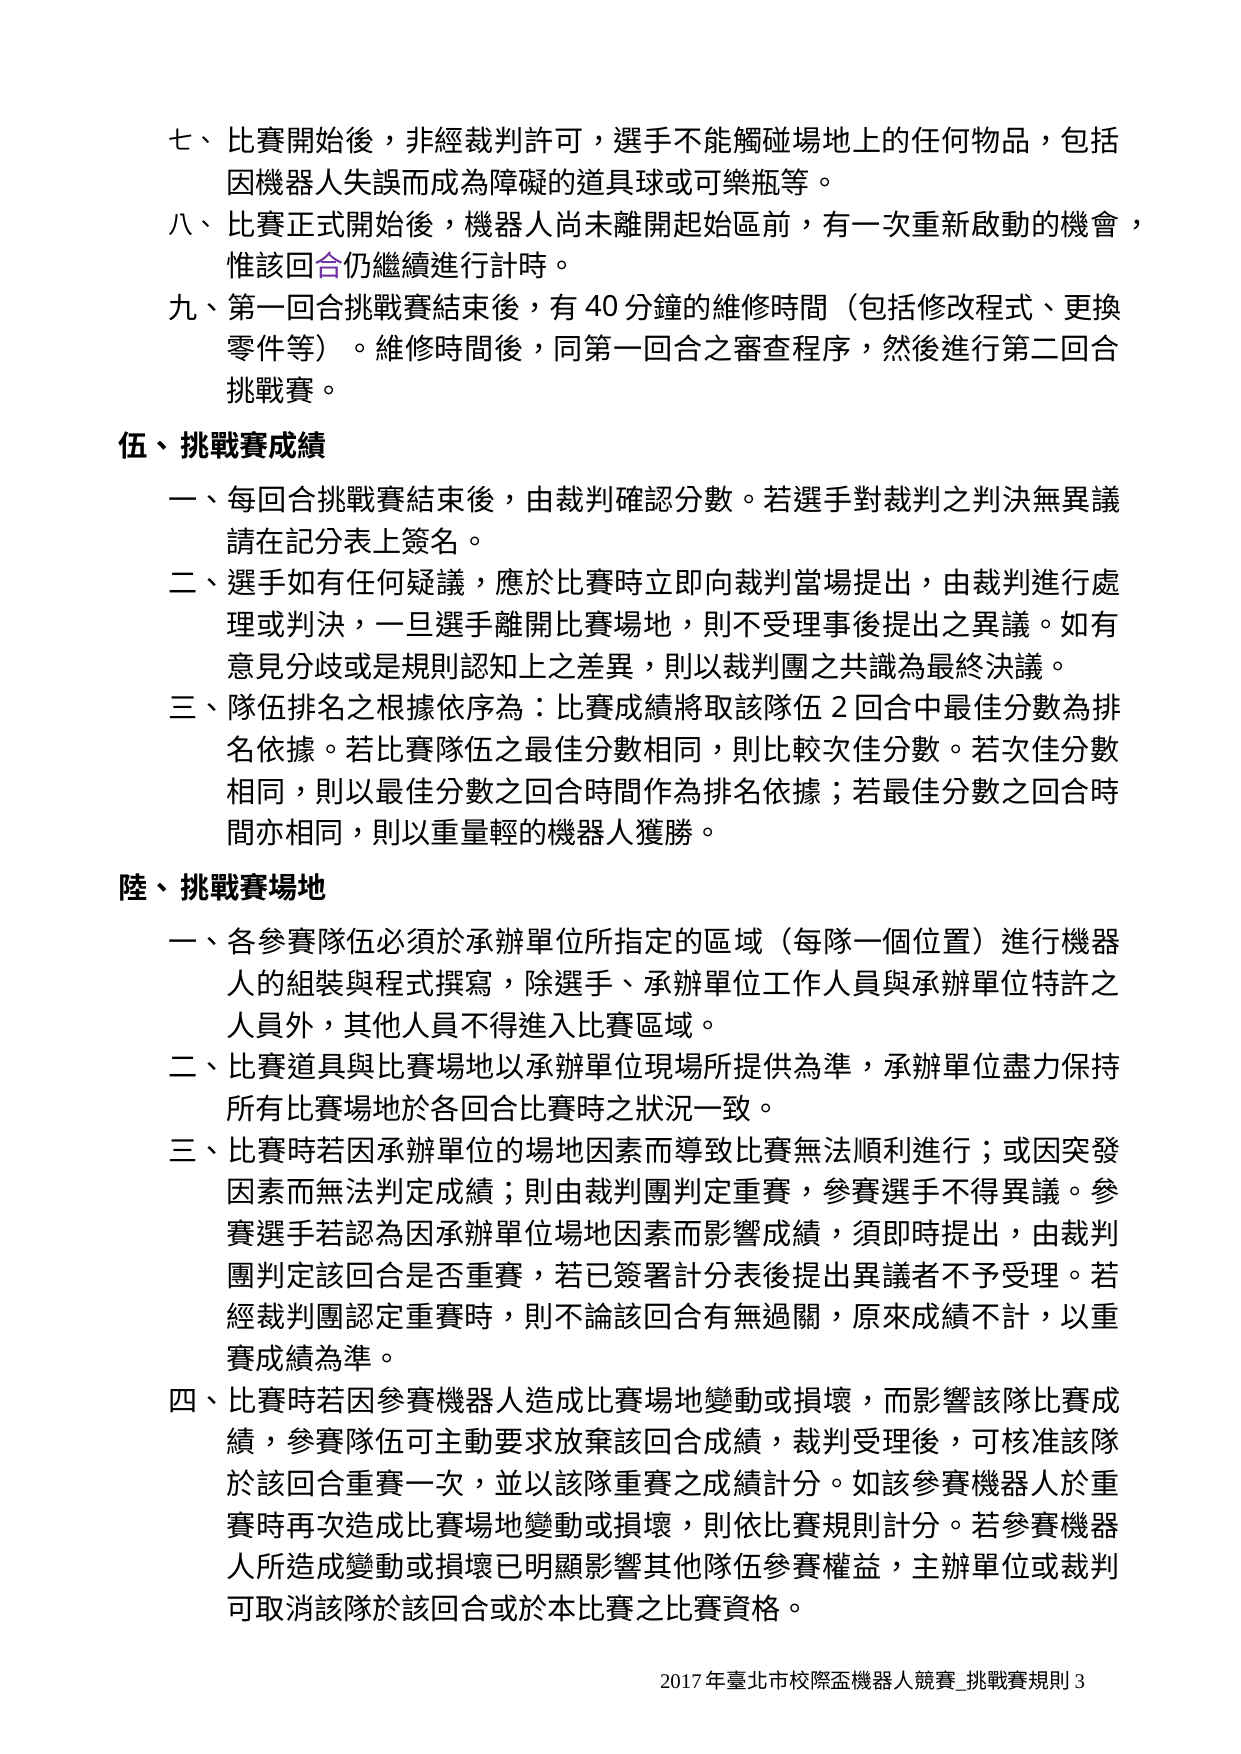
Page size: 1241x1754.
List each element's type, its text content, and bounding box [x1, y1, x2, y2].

subtitle 比賽時若因承辦單位的場地因素而導致比賽無法順利進行；或因突發因素而無法判定成績；則由裁判團判定重賽，參賽選手不得異議。參賽選手若認為因承辦單位場地因素而影響成績，須即時提出，由裁判團判定該回合是否重賽，若已簽署計分表後提出異議者不予受理。若經裁判團認定重賽時，則不論該回合有無過關，原來成績不計，以重賽成績為準。 [168, 1128, 1122, 1378]
subtitle 各參賽隊伍必須於承辦單位所指定的區域（每隊一個位置）進行機器人的組裝與程式撰寫，除選手、承辦單位工作人員與承辦單位特許之人員外，其他人員不得進入比賽區域。 [168, 919, 1122, 1044]
subtitle 比賽正式開始後，機器人尚未離開起始區前，有一次重新啟動的機會，惟該回合仍繼續進行計時。 [168, 201, 1122, 285]
subtitle 比賽開始後，非經裁判許可，選手不能觸碰場地上的任何物品，包括因機器人失誤而成為障礙的道具球或可樂瓶等。 [168, 118, 1122, 201]
list 挑戰賽場地 [118, 864, 1122, 907]
subtitle 每回合挑戰賽結束後，由裁判確認分數。若選手對裁判之判決無異議，請在記分表上簽名。 [168, 477, 1122, 560]
subtitle 隊伍排名之根據依序為：比賽成績將取該隊伍2回合中最佳分數為排名依據。若比賽隊伍之最佳分數相同，則比較次佳分數。若次佳分數相同，則以最佳分數之回合時間作為排名依據；若最佳分數之回合時間亦相同，則以重量輕的機器人獲勝。 [168, 685, 1122, 852]
subtitle 選手如有任何疑議，應於比賽時立即向裁判當場提出，由裁判進行處理或判決，一旦選手離開比賽場地，則不受理事後提出之異議。如有意見分歧或是規則認知上之差異，則以裁判團之共識為最終決議。 [168, 560, 1122, 685]
subtitle 比賽時若因參賽機器人造成比賽場地變動或損壞，而影響該隊比賽成績，參賽隊伍可主動要求放棄該回合成績，裁判受理後，可核准該隊於該回合重賽一次，並以該隊重賽之成績計分。如該參賽機器人於重賽時再次造成比賽場地變動或損壞，則依比賽規則計分。若參賽機器人所造成變動或損壞已明顯影響其他隊伍參賽權益，主辦單位或裁判可取消該隊於該回合或於本比賽之比賽資格。 [168, 1378, 1122, 1628]
subtitle 比賽道具與比賽場地以承辦單位現場所提供為準，承辦單位盡力保持所有比賽場地於各回合比賽時之狀況一致。 [168, 1044, 1122, 1128]
list 挑戰賽成績 [118, 422, 1122, 464]
subtitle 第一回合挑戰賽結束後，有40分鐘的維修時間（包括修改程式、更換零件等）。維修時間後，同第一回合之審查程序，然後進行第二回合挑戰賽。 [168, 285, 1122, 410]
